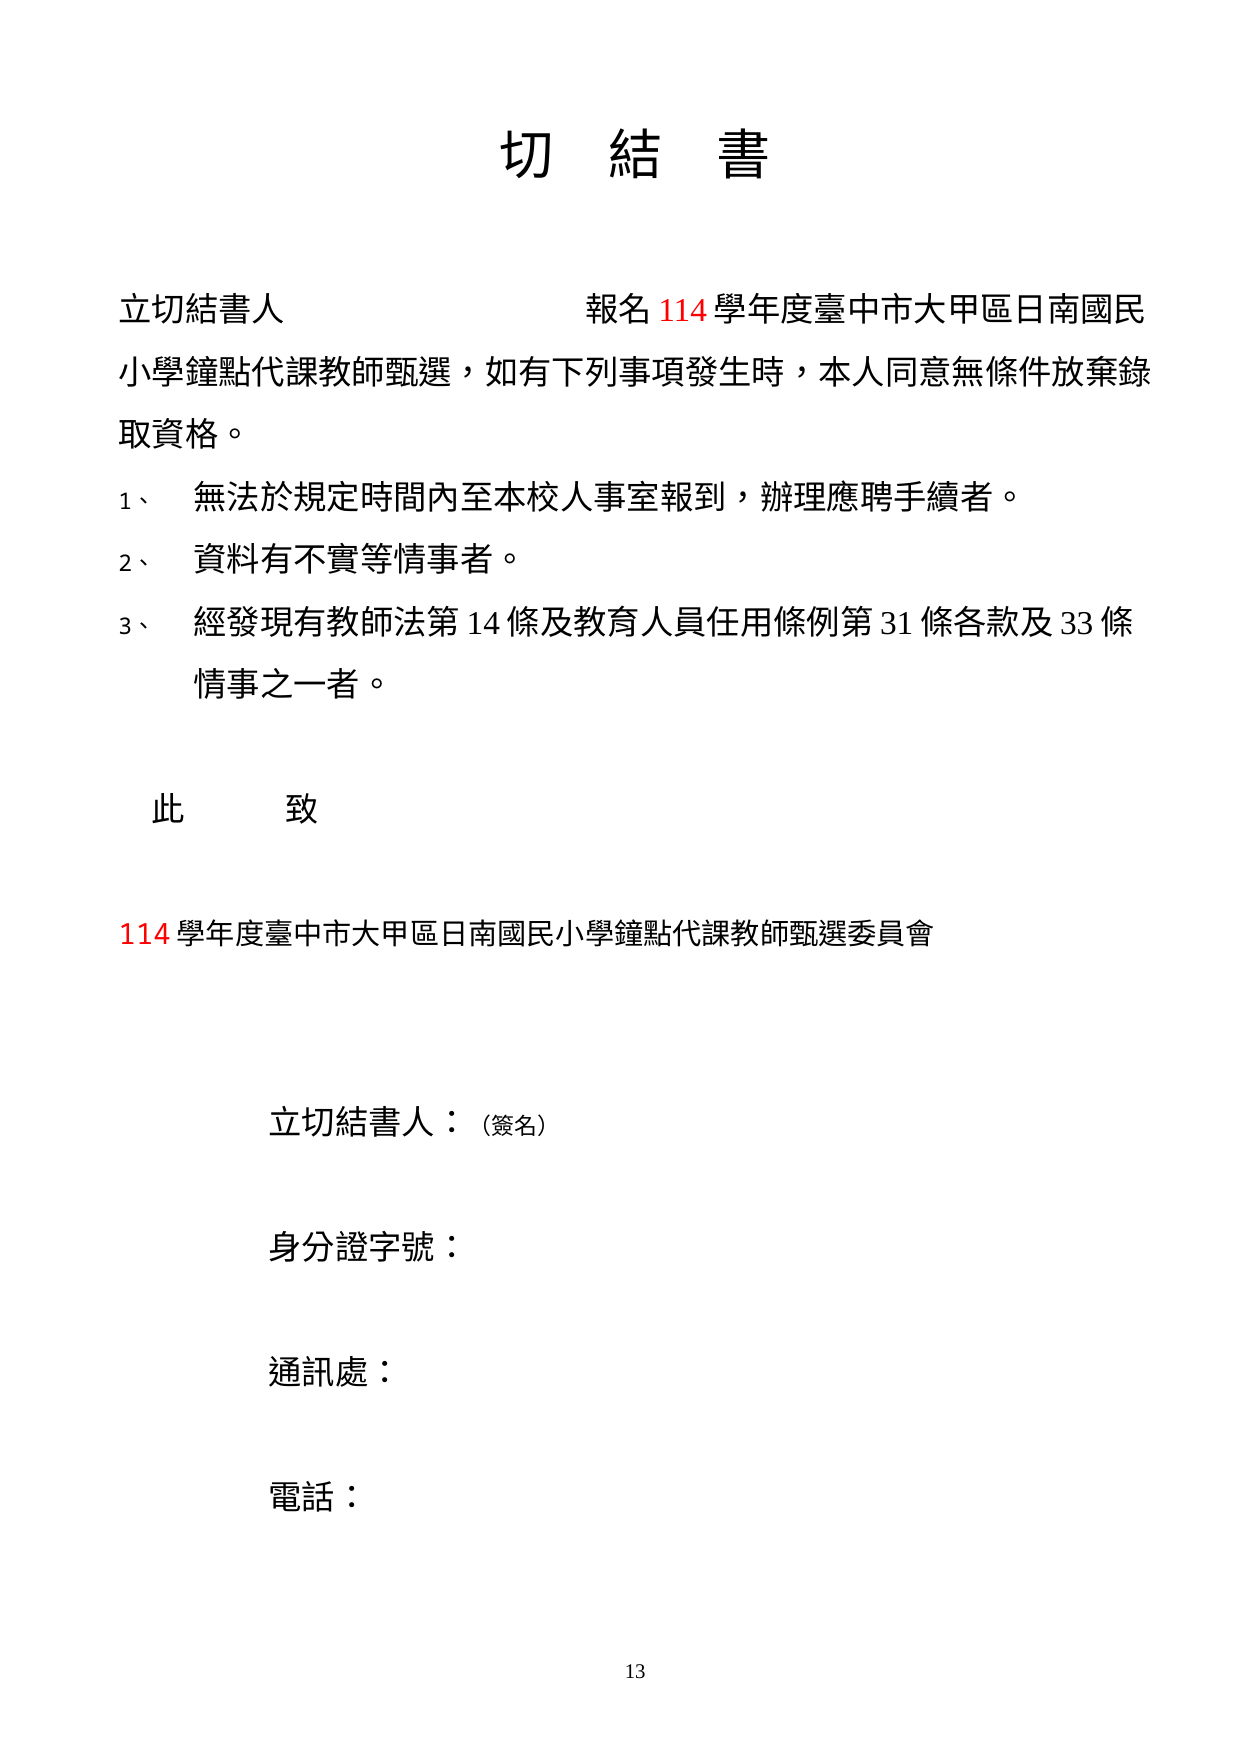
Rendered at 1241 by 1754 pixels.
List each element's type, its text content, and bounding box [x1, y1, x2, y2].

text 切 結 書 [118, 78, 1152, 203]
list 經發現有教師法第14條及教育人員任用條例第31條各款及33條情事之一者。 [118, 578, 1152, 703]
list 無法於規定時間內至本校人事室報到，辦理應聘手續者。 [118, 453, 1152, 516]
text 立切結書人：（簽名） [118, 1078, 1152, 1141]
list 資料有不實等情事者。 [118, 516, 1152, 578]
text 114學年度臺中市大甲區日南國民小學鐘點代課教師甄選委員會 [118, 891, 1179, 953]
text 身分證字號： [118, 1203, 1152, 1266]
text 電話： [118, 1453, 1152, 1516]
text 通訊處： [118, 1328, 1152, 1391]
text 立切結書人 報名114學年度臺中市大甲區日南國民小學鐘點代課教師甄選，如有下列事項發生時，本人同意無條件放棄錄取資格。 [118, 266, 1152, 453]
text 此 致 [118, 766, 1152, 828]
